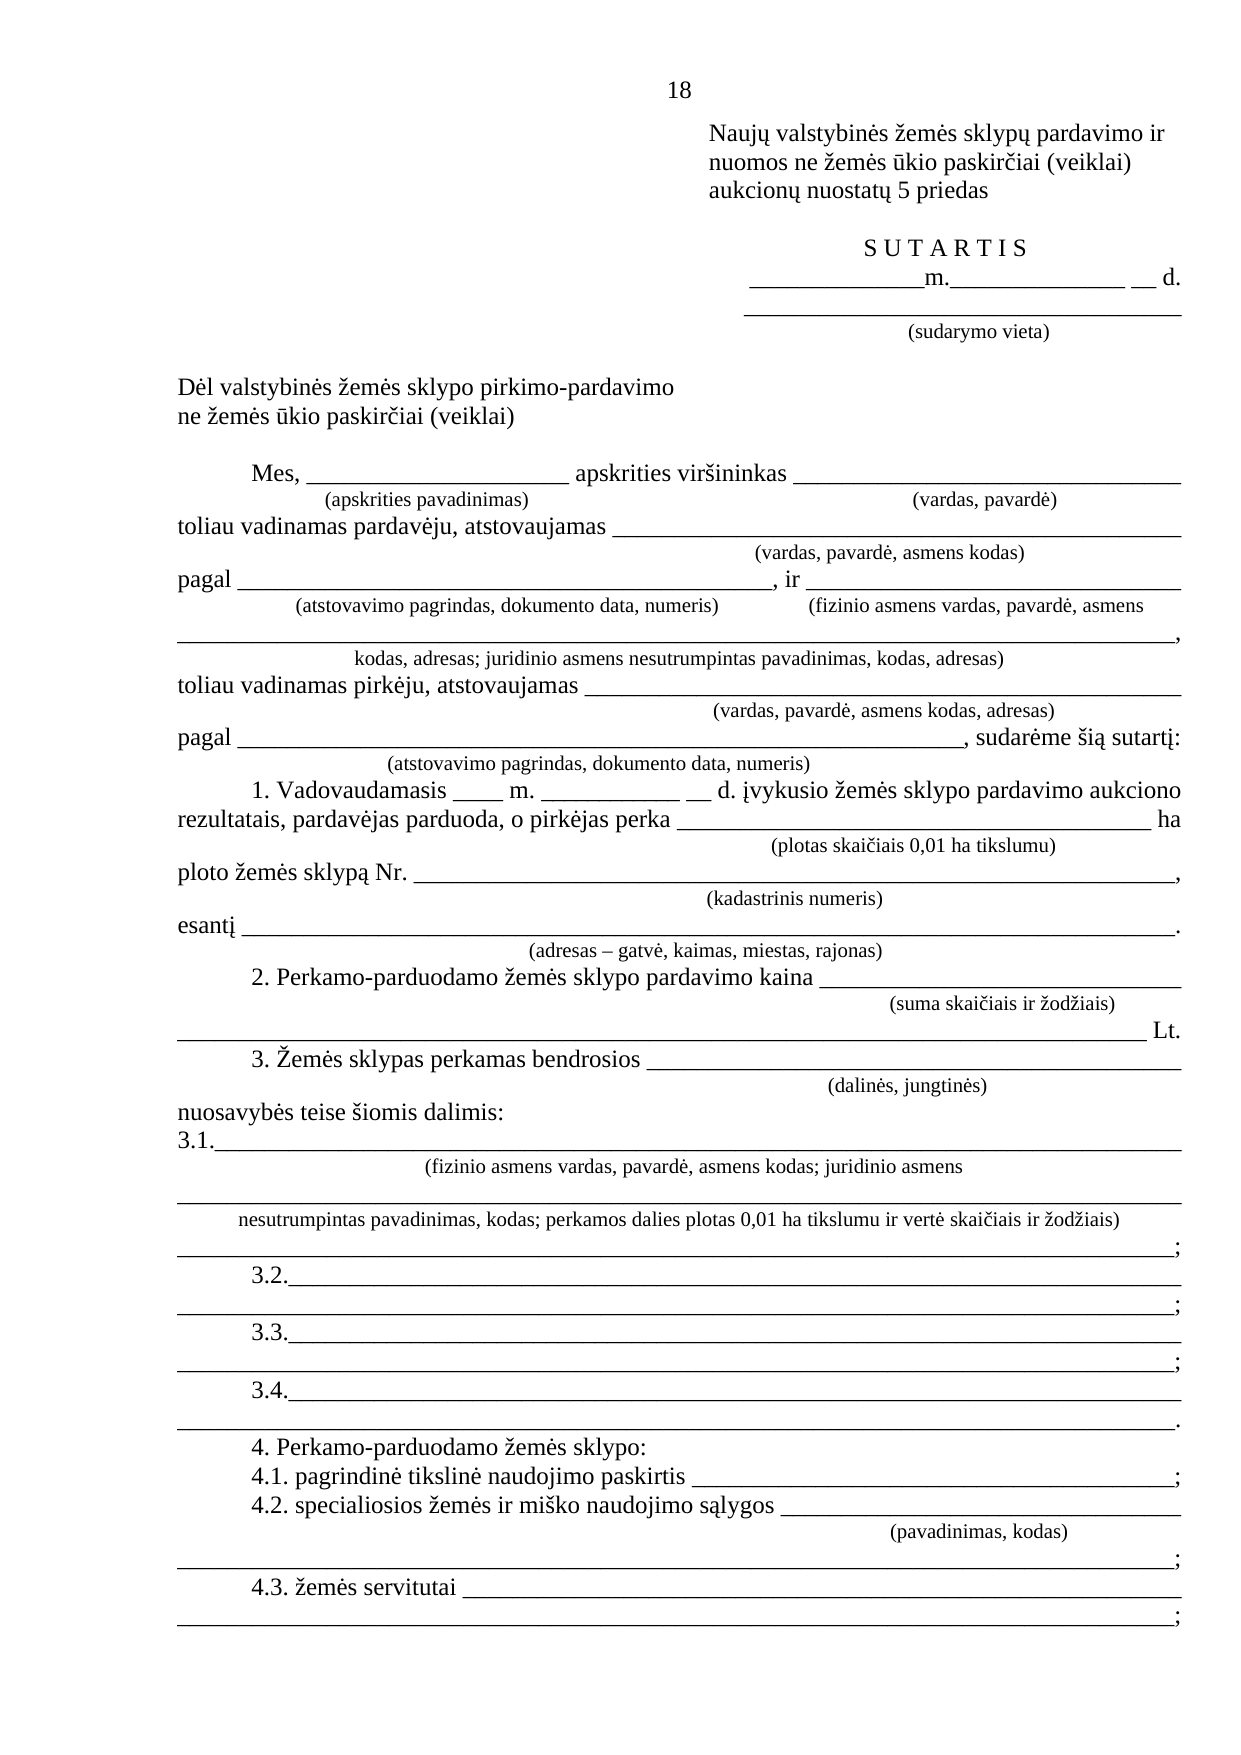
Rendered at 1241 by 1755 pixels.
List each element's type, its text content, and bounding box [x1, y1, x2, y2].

text toliau vadinamas pirkėju, atstovaujamas [177, 670, 1181, 698]
text (apskrities pavadinimas) (vardas, pavardė) [177, 487, 1181, 511]
text Naujų valstybinės žemės sklypų pardavimo ir [709, 118, 1181, 147]
text Lt. [177, 1015, 1181, 1044]
text SUTarTIS [177, 233, 1181, 262]
text (suma skaičiais ir žodžiais) [177, 991, 1181, 1015]
text 3.4. _________________________________________ [177, 1375, 1181, 1404]
text (fizinio asmens vardas, pavardė, asmens kodas; juridinio asmens [177, 1154, 1181, 1178]
text esantį . [177, 910, 1181, 938]
text 4.2. specialiosios žemės ir miško naudojimo sąlygos [177, 1490, 1181, 1519]
text 3.1. [177, 1126, 1181, 1154]
text ; [177, 1600, 1181, 1629]
text (sudarymo vieta) [177, 319, 1181, 343]
text Dėl valstybinės žemės sklypo pirkimo-pardavimo [177, 372, 1181, 401]
text 4.3. žemės servitutai [177, 1572, 1181, 1600]
text (dalinės, jungtinės) [177, 1073, 1181, 1097]
text 3. Žemės sklypas perkamas bendrosios [177, 1044, 1181, 1073]
text (adresas – gatvė, kaimas, miestas, rajonas) [177, 938, 1181, 962]
text ______________m.______________ __ d. [177, 262, 1181, 291]
text 3.3. _________________________________________ [177, 1317, 1181, 1346]
text ploto žemės sklypą Nr. , [177, 857, 1181, 886]
text 3.2. _________________________________________ [177, 1260, 1181, 1289]
text pagal , ir ______________________________ [177, 564, 1181, 593]
text nuomos ne žemės ūkio paskirčiai (veiklai) [177, 147, 1181, 176]
text kodas, adresas; juridinio asmens nesutrumpintas pavadinimas, kodas, adresas) [177, 646, 1181, 670]
text ___________________________________ [177, 291, 1181, 319]
text ; [177, 1231, 1181, 1260]
text ; [177, 1346, 1181, 1375]
text rezultatais, pardavėjas parduoda, o pirkėjas perka ha [177, 804, 1181, 833]
text (plotas skaičiais 0,01 ha tikslumu) [177, 833, 1181, 857]
text 1. Vadovaudamasis ____ m. __ d. įvykusio žemės sklypo pardavimo aukciono [177, 775, 1181, 804]
text . [177, 1404, 1181, 1432]
text ne žemės ūkio paskirčiai (veiklai) [177, 401, 1181, 430]
text (vardas, pavardė, asmens kodas) [177, 540, 1181, 564]
text ; [177, 1289, 1181, 1317]
text 4. Perkamo-parduodamo žemės sklypo: [177, 1432, 1181, 1461]
text (vardas, pavardė, asmens kodas, adresas) [177, 698, 1181, 722]
text nuosavybės teise šiomis dalimis: [177, 1097, 1181, 1126]
text toliau vadinamas pardavėju, atstovaujamas [177, 511, 1181, 540]
text 2. Perkamo-parduodamo žemės sklypo pardavimo kaina [177, 962, 1181, 991]
text nesutrumpintas pavadinimas, kodas; perkamos dalies plotas 0,01 ha tikslumu ir vertė skaičiais ir žodžiais) [177, 1207, 1181, 1231]
text , [177, 617, 1181, 646]
text pagal , sudarėme šią sutartį: [177, 722, 1181, 751]
text (atstovavimo pagrindas, dokumento data, numeris) [177, 751, 1181, 775]
text 4.1. pagrindinė tikslinė naudojimo paskirtis ; [177, 1461, 1181, 1490]
text ; [177, 1543, 1181, 1572]
text Mes, _____________________ apskrities viršininkas [177, 458, 1181, 487]
text (kadastrinis numeris) [177, 886, 1181, 910]
text (atstovavimo pagrindas, dokumento data, numeris) (fizinio asmens vardas, pavardė, asmens [177, 593, 1181, 617]
text (pavadinimas, kodas) [177, 1519, 1181, 1543]
text aukcionų nuostatų 5 priedas [177, 176, 1181, 204]
